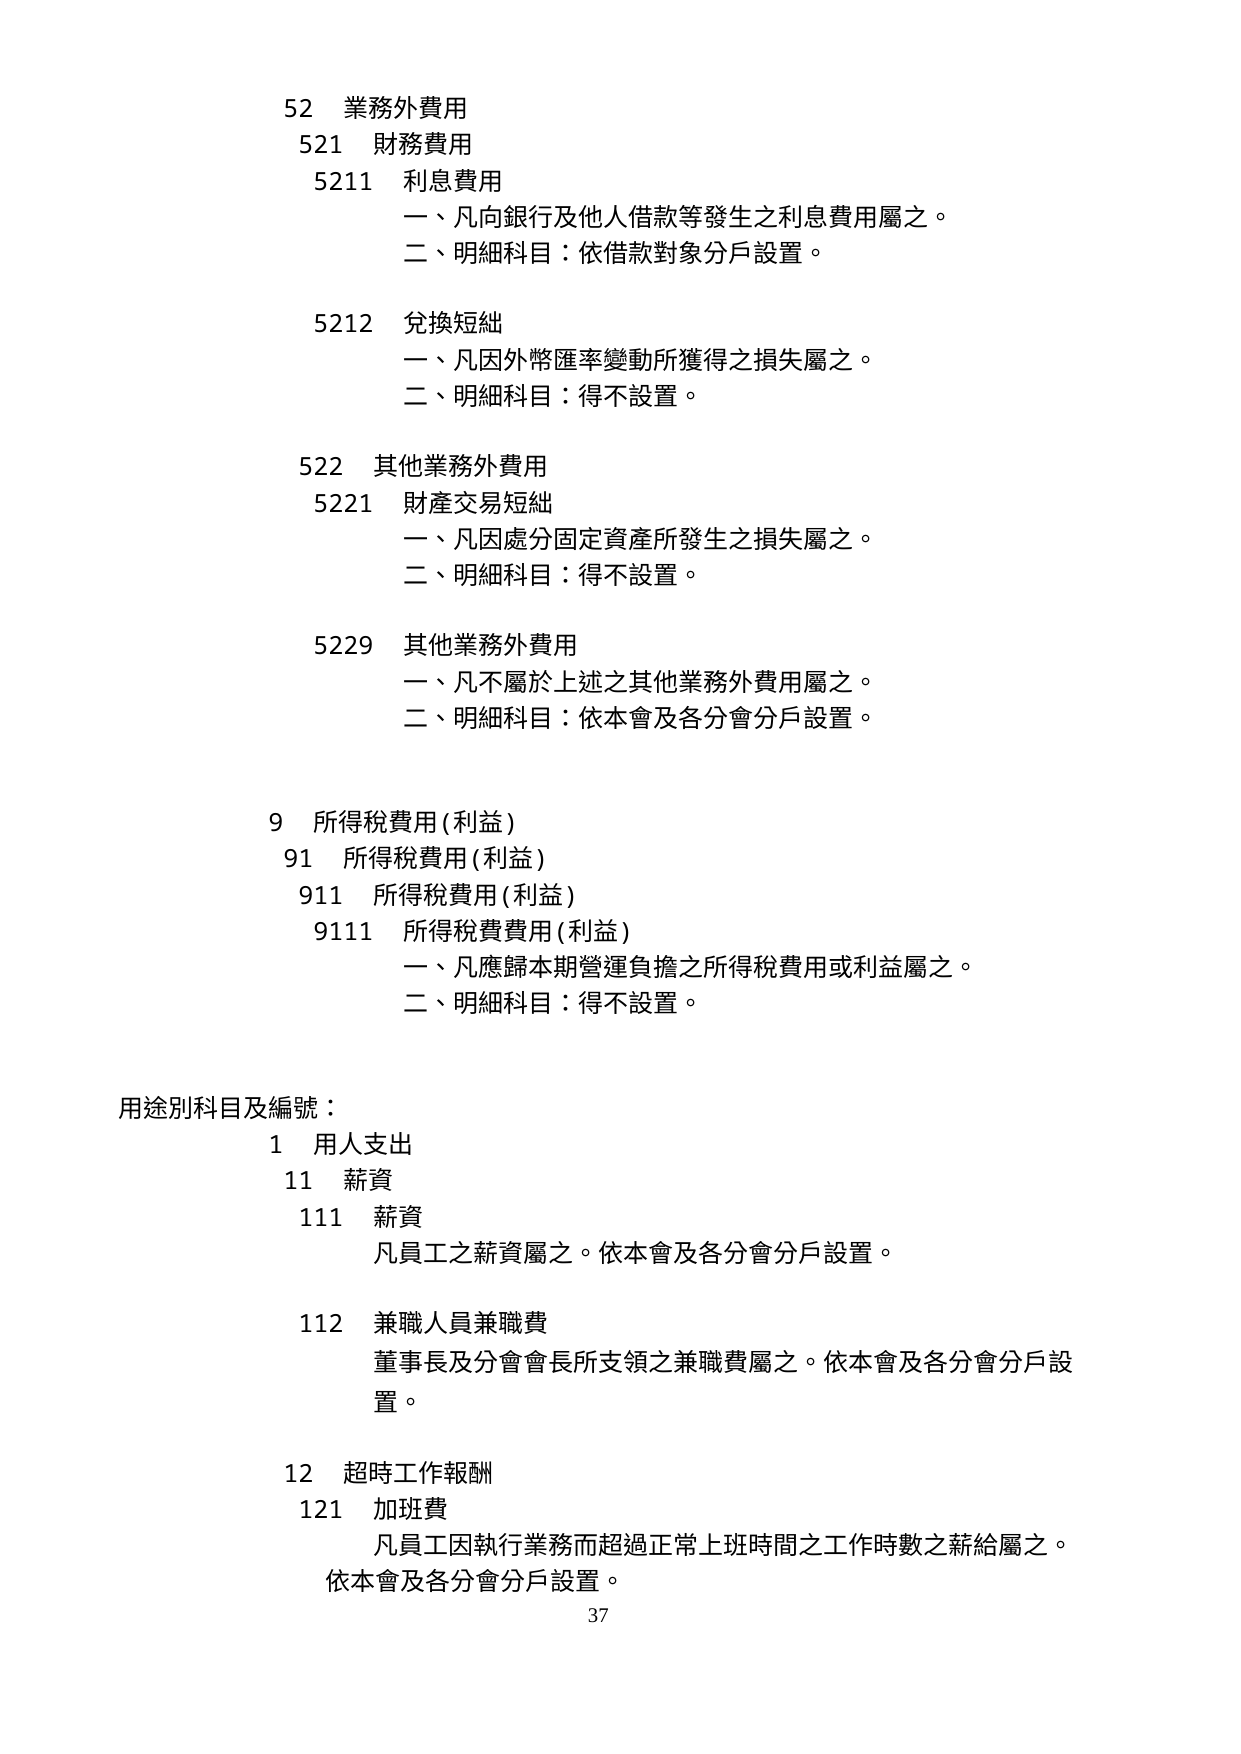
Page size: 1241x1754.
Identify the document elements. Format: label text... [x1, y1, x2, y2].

text 52 業務外費用 [118, 89, 1078, 125]
text 12 超時工作報酬 [118, 1453, 1078, 1489]
text 一、凡因處分固定資產所發生之損失屬之。 [118, 519, 1078, 556]
text 凡員工之薪資屬之。依本會及各分會分戶設置。 [118, 1233, 1078, 1269]
text 一、凡向銀行及他人借款等發生之利息費用屬之。 [118, 197, 1078, 234]
text 9111 所得稅費費用(利益) [118, 911, 1078, 948]
text 11 薪資 [118, 1161, 1078, 1197]
text 二、明細科目：依借款對象分戶設置。 [118, 234, 1078, 270]
text 二、明細科目：得不設置。 [118, 376, 1078, 413]
text 二、明細科目：得不設置。 [118, 984, 1078, 1020]
text 521 財務費用 [118, 125, 1078, 161]
text 置。 [118, 1379, 1078, 1419]
text 5221 財產交易短絀 [118, 483, 1078, 519]
text 二、明細科目：得不設置。 [118, 556, 1078, 592]
text 一、凡因外幣匯率變動所獲得之損失屬之。 [118, 340, 1078, 376]
text 5211 利息費用 [118, 161, 1078, 197]
text 一、凡不屬於上述之其他業務外費用屬之。 [118, 662, 1078, 698]
text 9 所得稅費用(利益) [118, 803, 1078, 839]
text 112 兼職人員兼職費 [118, 1304, 1078, 1340]
text 522 其他業務外費用 [118, 447, 1078, 483]
text 5229 其他業務外費用 [118, 626, 1078, 662]
text 121 加班費 [118, 1489, 1078, 1526]
text 一、凡應歸本期營運負擔之所得稅費用或利益屬之。 [118, 948, 1078, 984]
text 111 薪資 [118, 1197, 1078, 1233]
text 董事長及分會會長所支領之兼職費屬之。依本會及各分會分戶設 [118, 1340, 1078, 1379]
text 5212 兌換短絀 [118, 304, 1078, 340]
text 911 所得稅費用(利益) [118, 875, 1078, 911]
text 91 所得稅費用(利益) [118, 839, 1078, 875]
text 二、明細科目：依本會及各分會分戶設置。 [118, 698, 1078, 734]
text 1 用人支出 [118, 1124, 1078, 1161]
text 用途別科目及編號： [118, 1088, 1078, 1124]
text 凡員工因執行業務而超過正常上班時間之工作時數之薪給屬之。依本會及各分會分戶設置。 [118, 1526, 1078, 1598]
